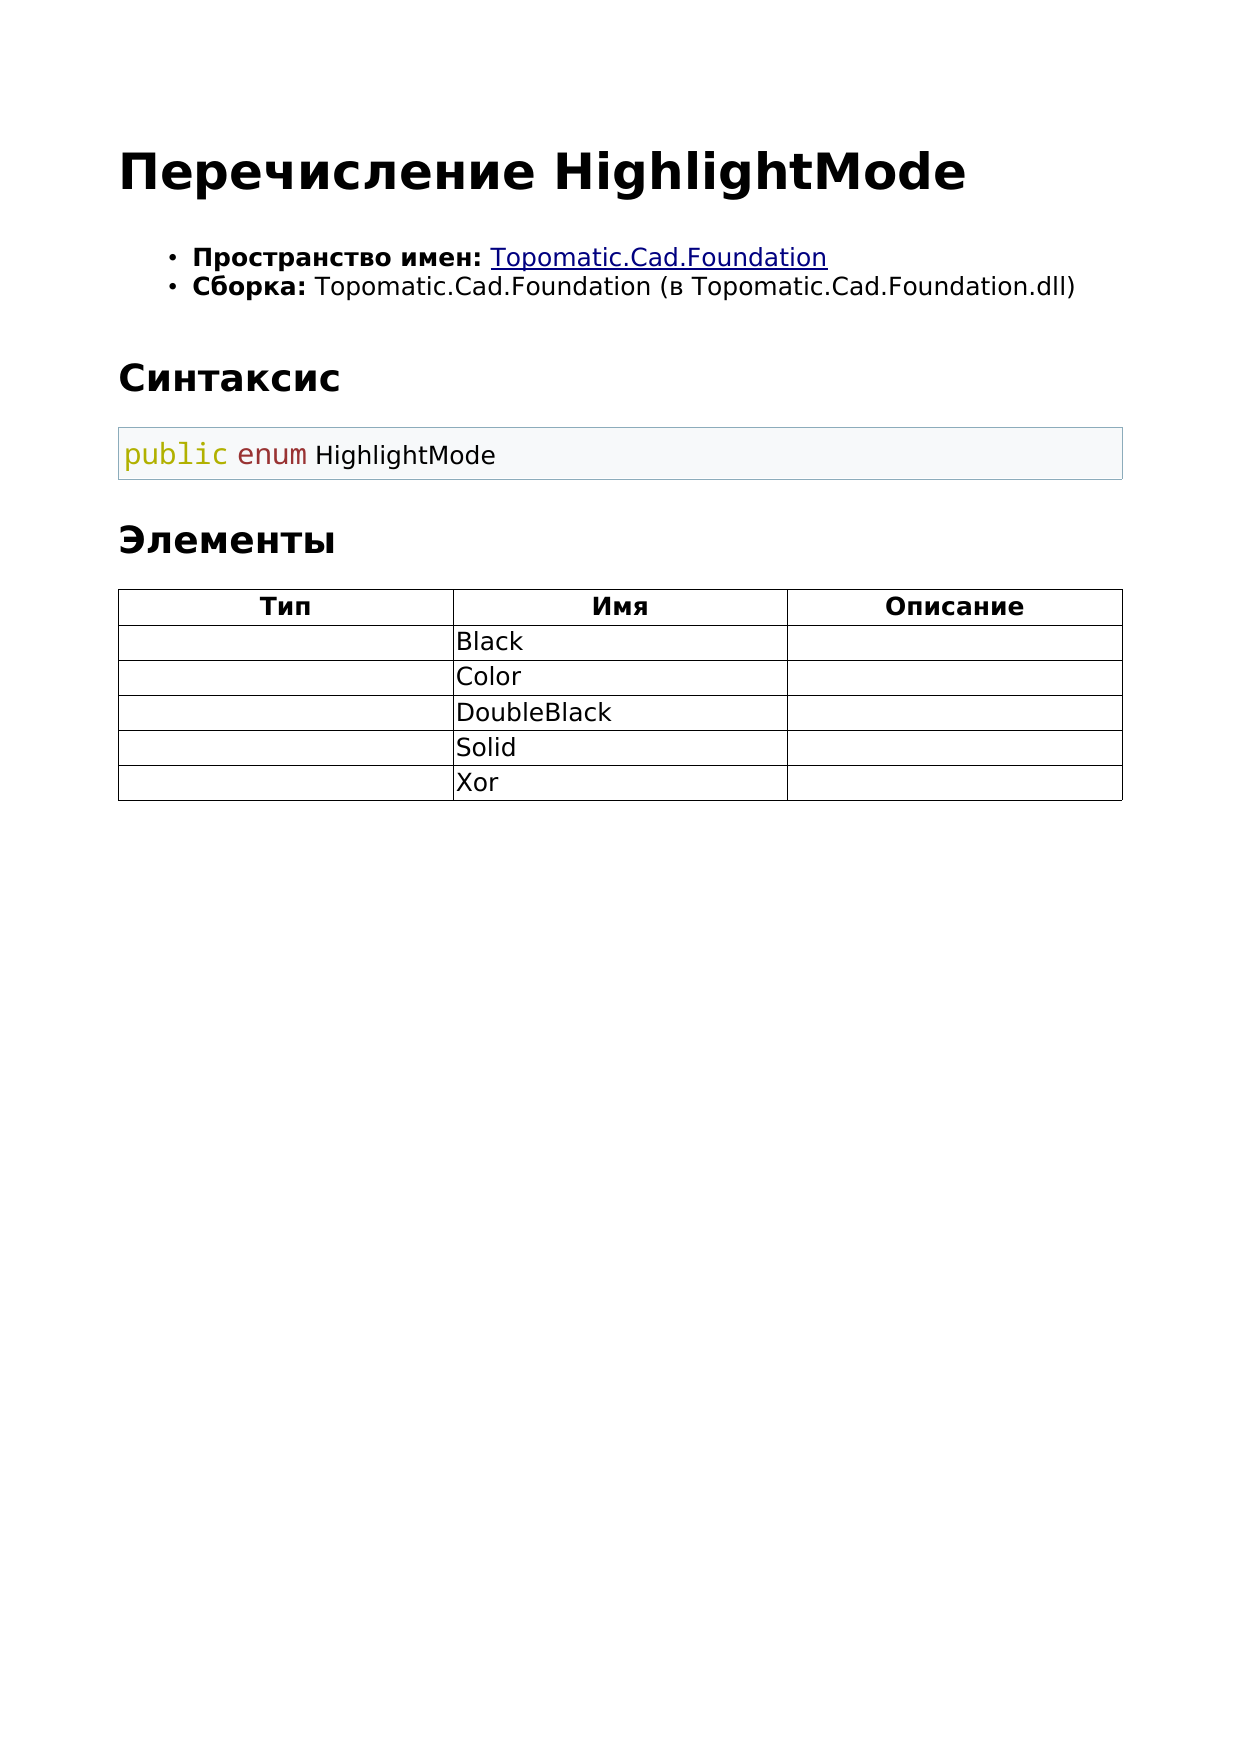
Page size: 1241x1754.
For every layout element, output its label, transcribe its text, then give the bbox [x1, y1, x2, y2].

table_cell Color [454, 661, 787, 695]
table_header Описание [788, 590, 1122, 624]
table_cell [119, 696, 453, 730]
table_cell Solid [454, 731, 787, 765]
table_header Имя [454, 590, 787, 624]
table_cell [119, 731, 453, 765]
table_cell [788, 766, 1122, 800]
subtitle Перечисление HighlightMode [118, 143, 1122, 201]
table_cell [119, 661, 453, 695]
table_cell [788, 731, 1122, 765]
table_cell [788, 661, 1122, 695]
table_cell Xor [454, 766, 787, 800]
table_cell DoubleBlack [454, 696, 787, 730]
table_cell [788, 626, 1122, 659]
subtitle Синтаксис [118, 356, 1122, 400]
table_cell [119, 766, 453, 800]
list Сборка: Topomatic.Cad.Foundation (в Topomatic.Cad.Foundation.dll) [177, 272, 1122, 302]
table_cell [119, 626, 453, 659]
table_cell Black [454, 626, 787, 659]
subtitle Элементы [118, 518, 1122, 562]
table_header public enum HighlightMode [119, 428, 1122, 478]
table_cell [788, 696, 1122, 730]
list Пространство имен: Topomatic.Cad.Foundation [177, 243, 1122, 272]
table_header Тип [119, 590, 453, 624]
